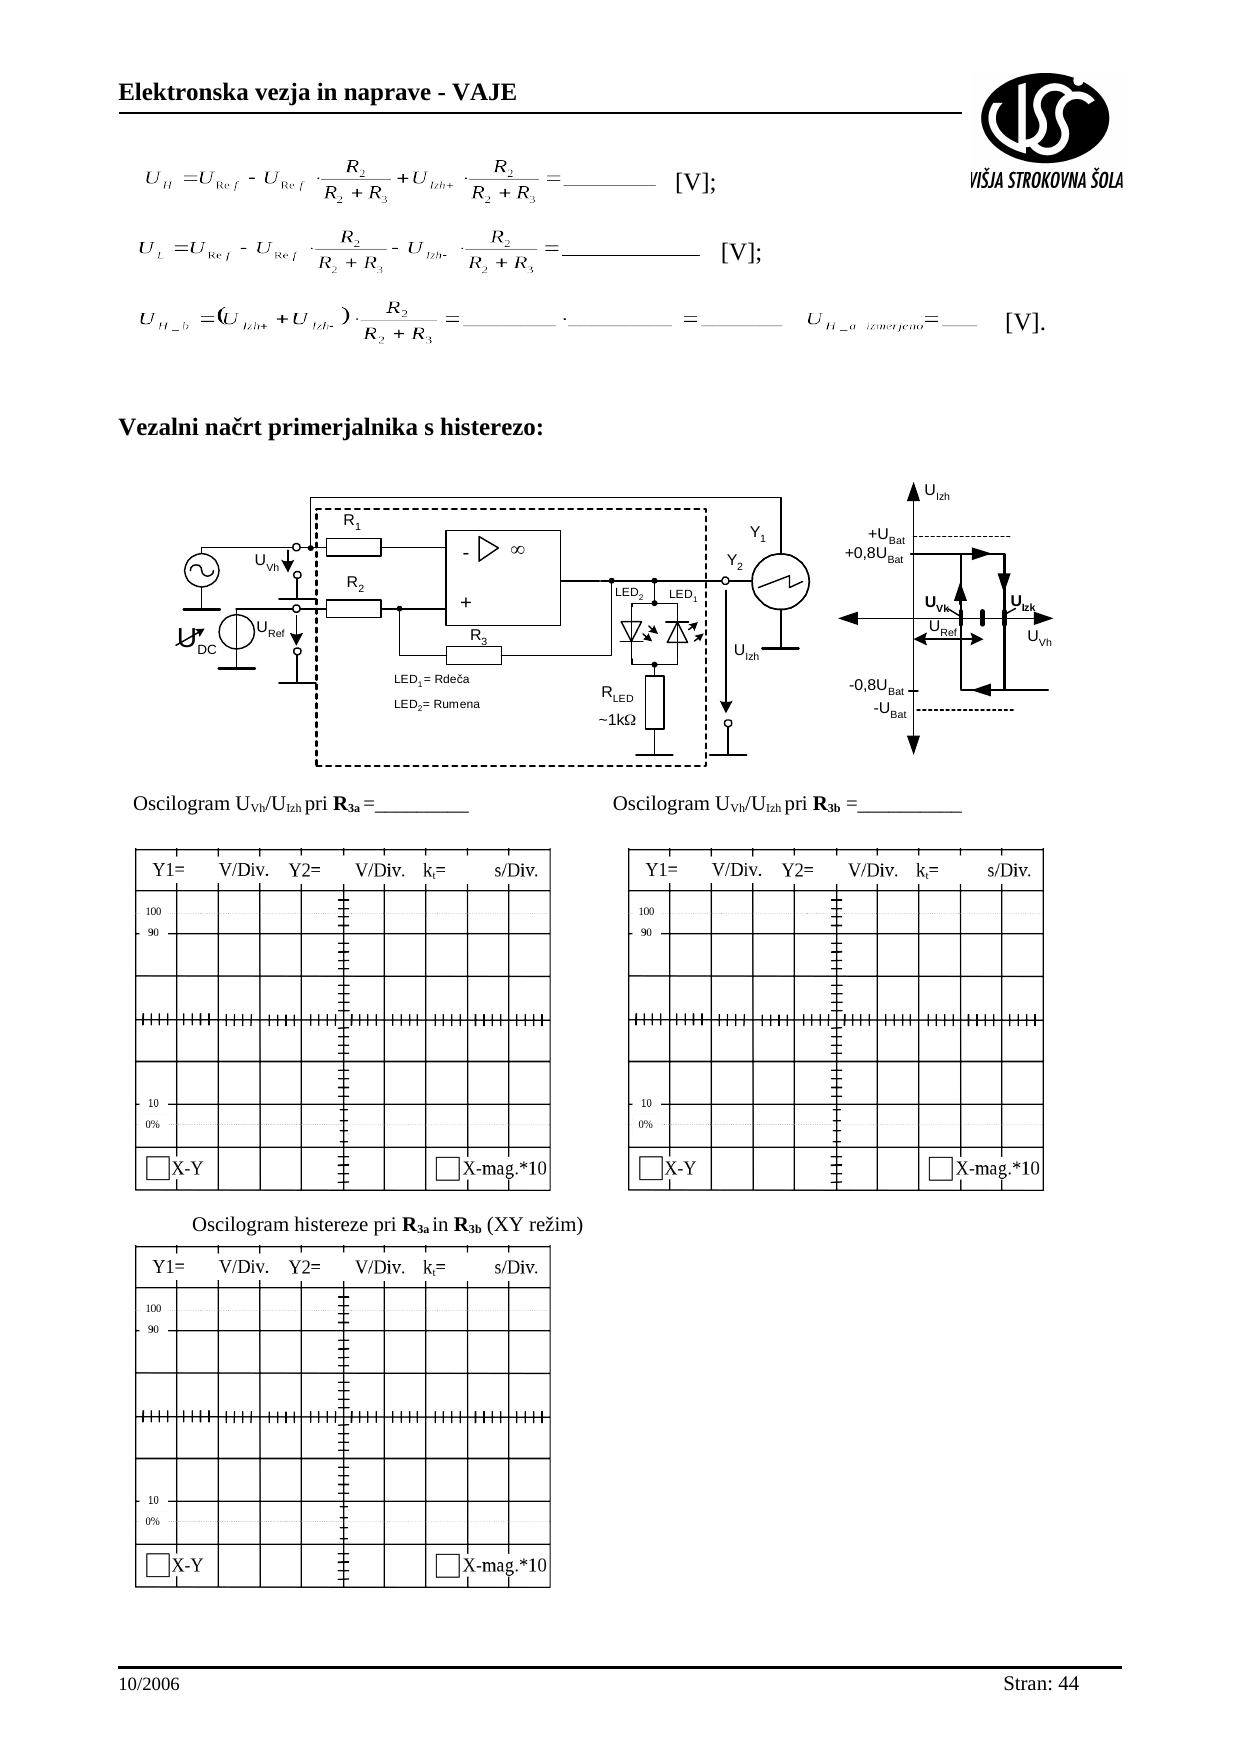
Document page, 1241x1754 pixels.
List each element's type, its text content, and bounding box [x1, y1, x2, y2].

text Oscilogram histereze pri R3a in R3b (XY režim) [118, 1212, 1122, 1236]
text Vezalni načrt primerjalnika s histerezo: [118, 412, 1122, 441]
text Oscilogram UVh/UIzh pri R3a =_________ Oscilogram UVh/UIzh pri R3b =__________ [133, 791, 1122, 815]
picture [971, 73, 1123, 188]
text [V]. [120, 286, 1107, 356]
text [V]; [120, 146, 1107, 216]
text [V]; [120, 216, 1107, 286]
